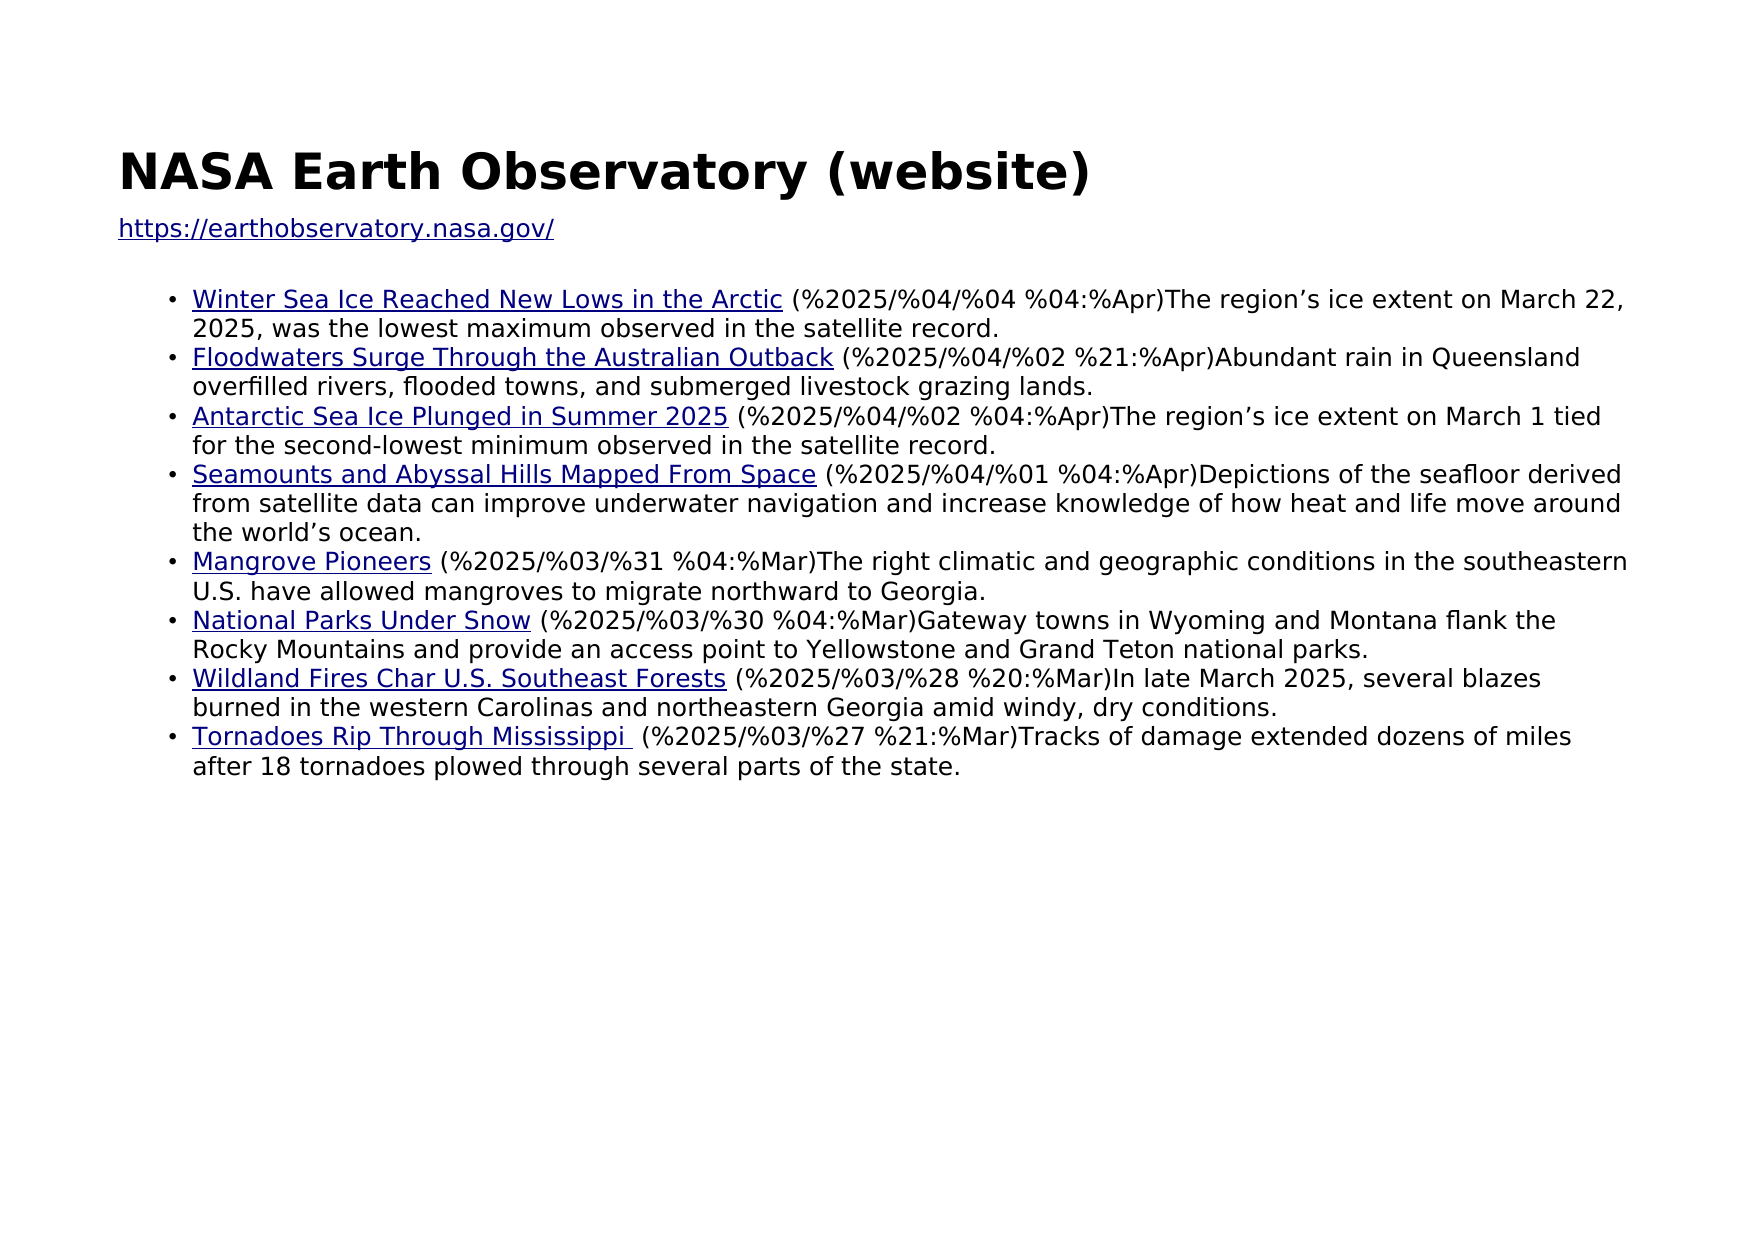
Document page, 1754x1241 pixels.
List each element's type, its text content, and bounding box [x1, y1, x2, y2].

list Antarctic Sea Ice Plunged in Summer 2025 (%2025/%04/%02 %04:%Apr)The region’s ice extent on March 1 tied for the second-lowest minimum observed in the satellite record. [177, 402, 1636, 460]
text https://earthobservatory.nasa.gov/ [118, 214, 1636, 243]
list Mangrove Pioneers (%2025/%03/%31 %04:%Mar)The right climatic and geographic conditions in the southeastern U.S. have allowed mangroves to migrate northward to Georgia. [177, 547, 1636, 606]
list National Parks Under Snow (%2025/%03/%30 %04:%Mar)Gateway towns in Wyoming and Montana flank the Rocky Mountains and provide an access point to Yellowstone and Grand Teton national parks. [177, 606, 1636, 664]
subtitle NASA Earth Observatory (website) [118, 143, 1636, 201]
list Seamounts and Abyssal Hills Mapped From Space (%2025/%04/%01 %04:%Apr)Depictions of the seafloor derived from satellite data can improve underwater navigation and increase knowledge of how heat and life move around the world’s ocean. [177, 460, 1636, 547]
list Wildland Fires Char U.S. Southeast Forests (%2025/%03/%28 %20:%Mar)In late March 2025, several blazes burned in the western Carolinas and northeastern Georgia amid windy, dry conditions. [177, 664, 1636, 722]
list Floodwaters Surge Through the Australian Outback (%2025/%04/%02 %21:%Apr)Abundant rain in Queensland overfilled rivers, flooded towns, and submerged livestock grazing lands. [177, 343, 1636, 402]
list Winter Sea Ice Reached New Lows in the Arctic (%2025/%04/%04 %04:%Apr)The region’s ice extent on March 22, 2025, was the lowest maximum observed in the satellite record. [177, 285, 1636, 343]
list Tornadoes Rip Through Mississippi (%2025/%03/%27 %21:%Mar)Tracks of damage extended dozens of miles after 18 tornadoes plowed through several parts of the state. [177, 722, 1636, 781]
